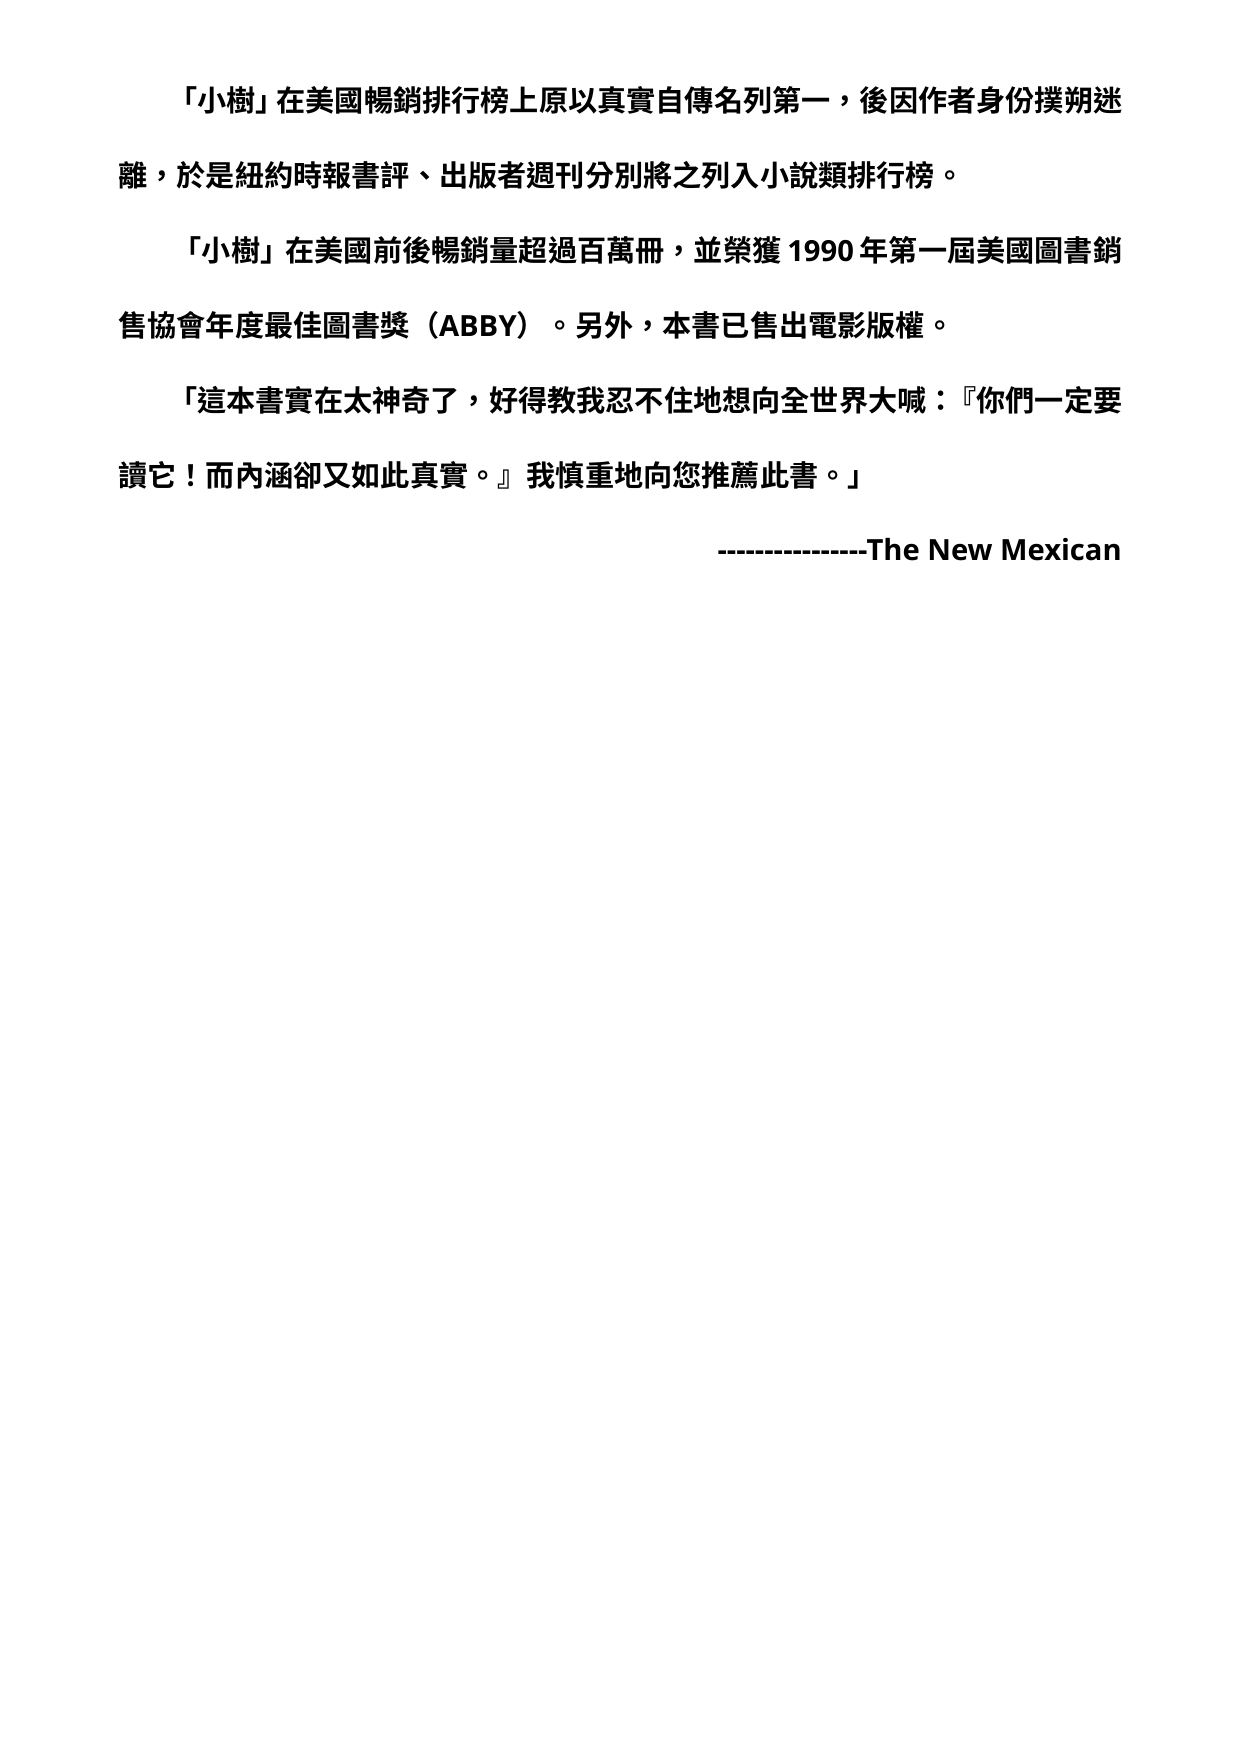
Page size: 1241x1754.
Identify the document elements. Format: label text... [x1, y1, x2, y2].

text 「小樹」在美國暢銷排行榜上原以真實自傳名列第一，後因作者身份撲朔迷離，於是紐約時報書評、出版者週刊分別將之列入小說類排行榜。 [118, 61, 1122, 211]
text ----------------The New Mexican [118, 511, 1122, 586]
text 「小樹」在美國前後暢銷量超過百萬冊，並榮獲1990年第一屆美國圖書銷售協會年度最佳圖書獎（ABBY）。另外，本書已售出電影版權。 [118, 211, 1122, 361]
text 「這本書實在太神奇了，好得教我忍不住地想向全世界大喊：『你們一定要讀它！而內涵卻又如此真實。』我慎重地向您推薦此書。」 [118, 361, 1122, 511]
